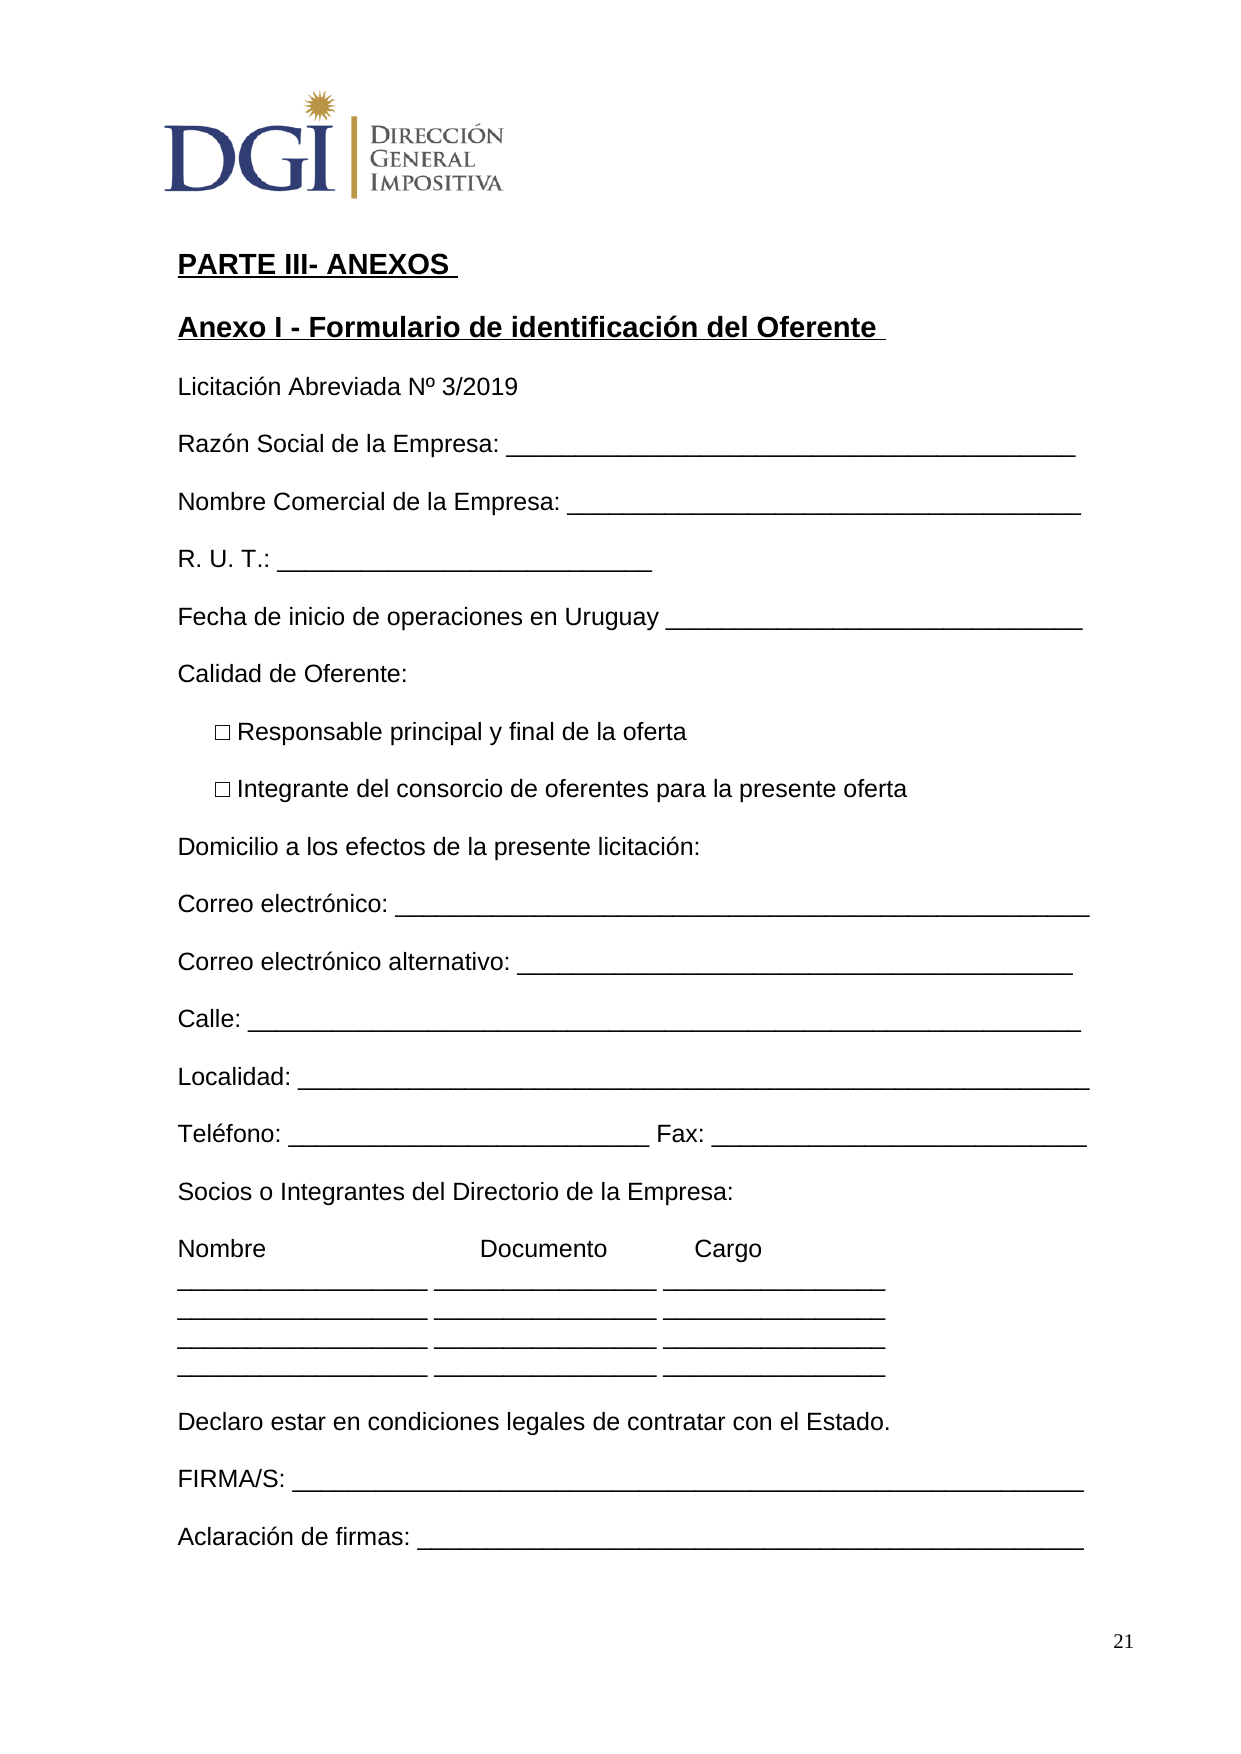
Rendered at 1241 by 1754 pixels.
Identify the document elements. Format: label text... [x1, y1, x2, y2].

text __________________ ________________ ________________ [177, 1321, 1146, 1349]
text Correo electrónico alternativo: ________________________________________ [177, 947, 1146, 976]
text Licitación Abreviada Nº 3/2019 [177, 372, 998, 401]
text PARTE III- ANEXOS [177, 247, 998, 281]
text Nombre Comercial de la Empresa: _____________________________________ [177, 487, 1146, 516]
text __________________ ________________ ________________ [177, 1263, 1146, 1292]
text Fecha de inicio de operaciones en Uruguay ______________________________ [177, 602, 1146, 631]
text Socios o Integrantes del Directorio de la Empresa: [177, 1177, 1146, 1206]
text Razón Social de la Empresa: _________________________________________ [177, 429, 1146, 458]
text Calidad de Oferente: [177, 659, 998, 688]
text Teléfono: __________________________ Fax: ___________________________ [177, 1119, 1146, 1148]
text Domicilio a los efectos de la presente licitación: [177, 832, 998, 861]
text FIRMA/S: _________________________________________________________ [177, 1464, 1146, 1493]
text R. U. T.: ___________________________ [177, 544, 1146, 573]
text Anexo I - Formulario de identificación del Oferente [177, 309, 998, 343]
text Calle: ____________________________________________________________ [177, 1004, 1146, 1033]
text Aclaración de firmas: ________________________________________________ [177, 1522, 1146, 1551]
text Localidad: _________________________________________________________ [177, 1062, 1146, 1091]
text __________________ ________________ ________________ [177, 1292, 1146, 1321]
text Nombre Documento Cargo [177, 1234, 1146, 1263]
list □ Responsable principal y final de la oferta [215, 717, 998, 746]
list □ Integrante del consorcio de oferentes para la presente oferta [215, 774, 998, 803]
text __________________ ________________ ________________ [177, 1349, 1146, 1378]
text Declaro estar en condiciones legales de contratar con el Estado. [177, 1407, 1146, 1436]
picture [134, 79, 525, 208]
text Correo electrónico: __________________________________________________ [177, 889, 1146, 918]
